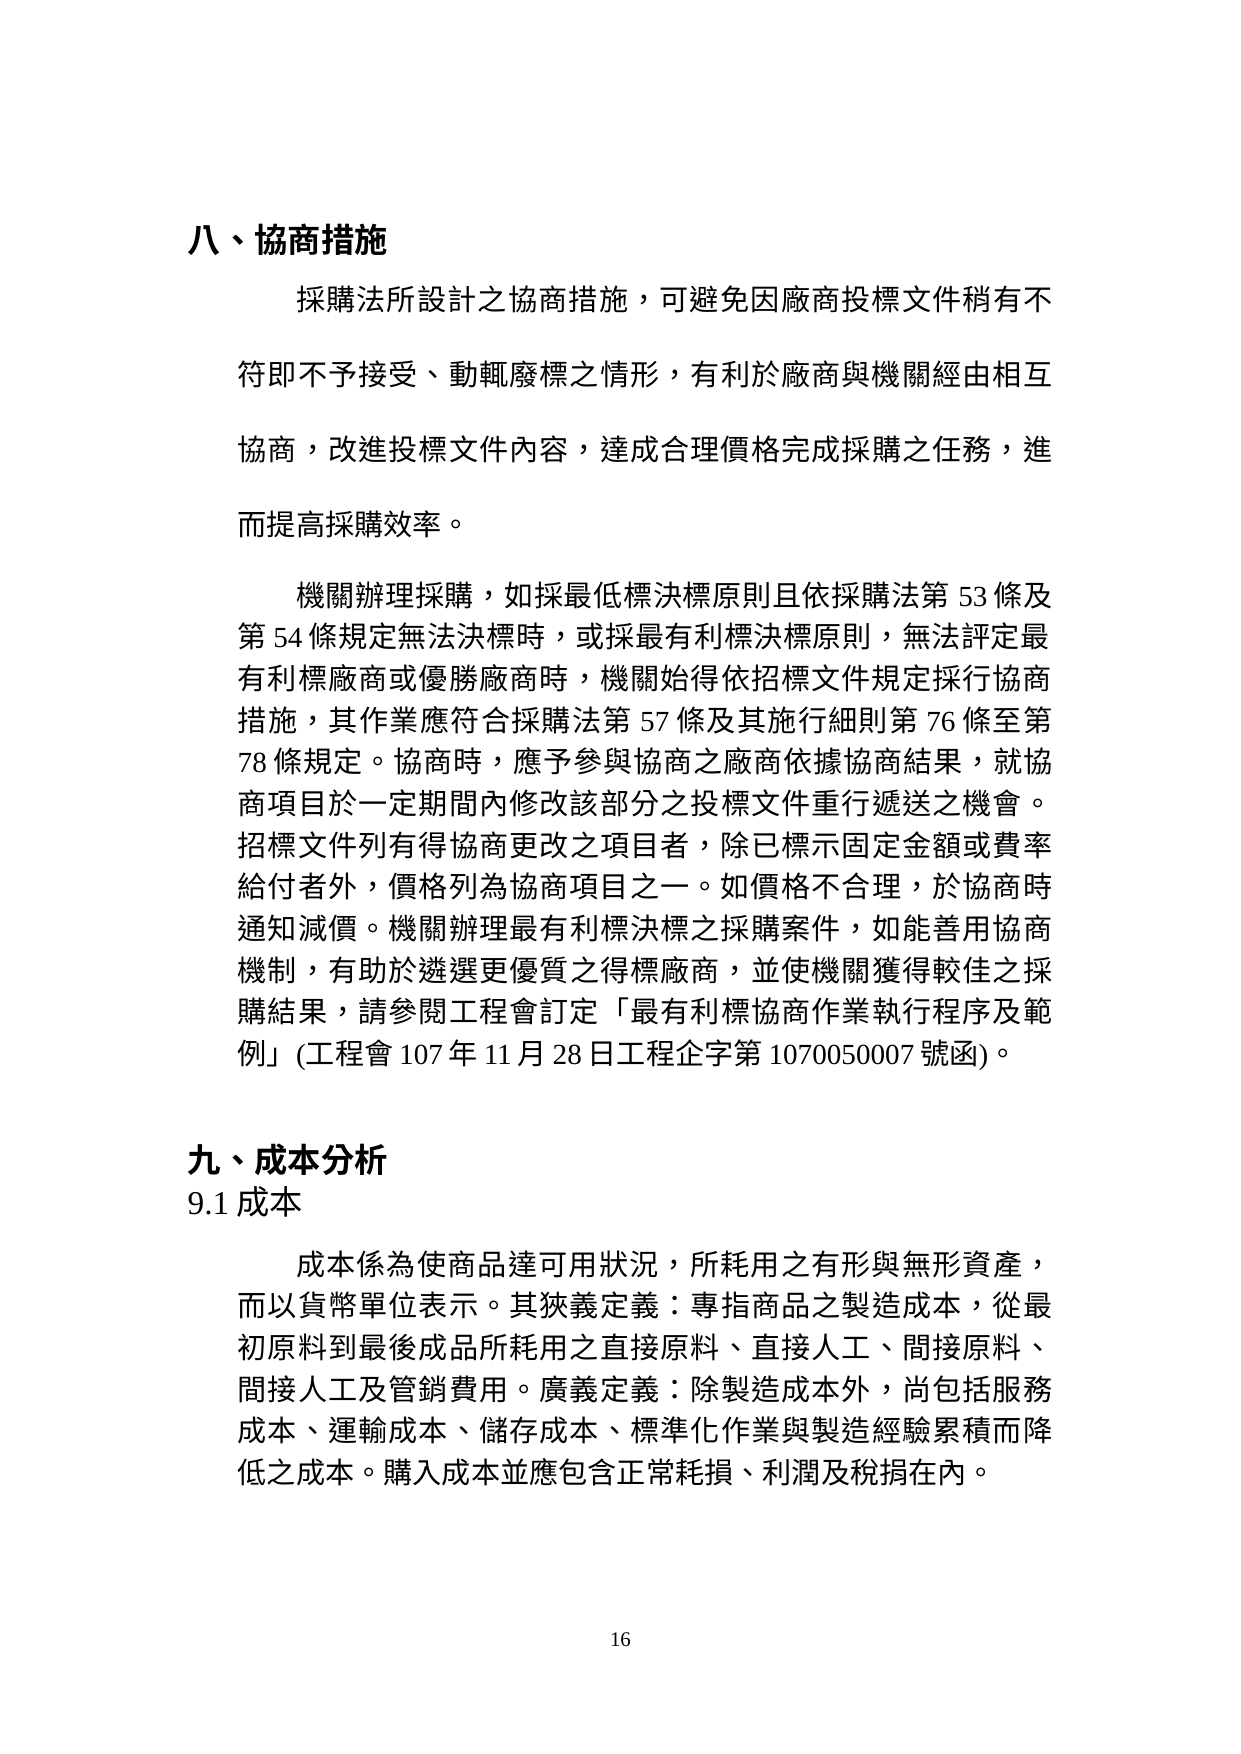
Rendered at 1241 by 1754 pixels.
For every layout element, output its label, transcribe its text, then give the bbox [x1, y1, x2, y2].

text 成本係為使商品達可用狀況，所耗用之有形與無形資產，而以貨幣單位表示。其狹義定義：專指商品之製造成本，從最初原料到最後成品所耗用之直接原料、直接人工、間接原料、間接人工及管銷費用。廣義定義：除製造成本外，尚包括服務成本、運輸成本、儲存成本、標準化作業與製造經驗累積而降低之成本。購入成本並應包含正常耗損、利潤及稅捐在內。 [237, 1242, 1053, 1492]
text 採購法所設計之協商措施，可避免因廠商投標文件稍有不符即不予接受、動輒廢標之情形，有利於廠商與機關經由相互協商，改進投標文件內容，達成合理價格完成採購之任務，進而提高採購效率。 [237, 260, 1053, 560]
subtitle 九、成本分析 [187, 1139, 1053, 1181]
subtitle 9.1成本 [187, 1181, 1053, 1223]
text 機關辦理採購，如採最低標決標原則且依採購法第53條及第54條規定無法決標時，或採最有利標決標原則，無法評定最有利標廠商或優勝廠商時，機關始得依招標文件規定採行協商措施，其作業應符合採購法第57條及其施行細則第76條至第78條規定。協商時，應予參與協商之廠商依據協商結果，就協商項目於一定期間內修改該部分之投標文件重行遞送之機會。招標文件列有得協商更改之項目者，除已標示固定金額或費率給付者外，價格列為協商項目之一。如價格不合理，於協商時通知減價。機關辦理最有利標決標之採購案件，如能善用協商機制，有助於遴選更優質之得標廠商，並使機關獲得較佳之採購結果，請參閱工程會訂定「最有利標協商作業執行程序及範例」(工程會107年11月28日工程企字第1070050007號函)。 [237, 573, 1053, 1073]
subtitle 八、協商措施 [187, 219, 1053, 260]
